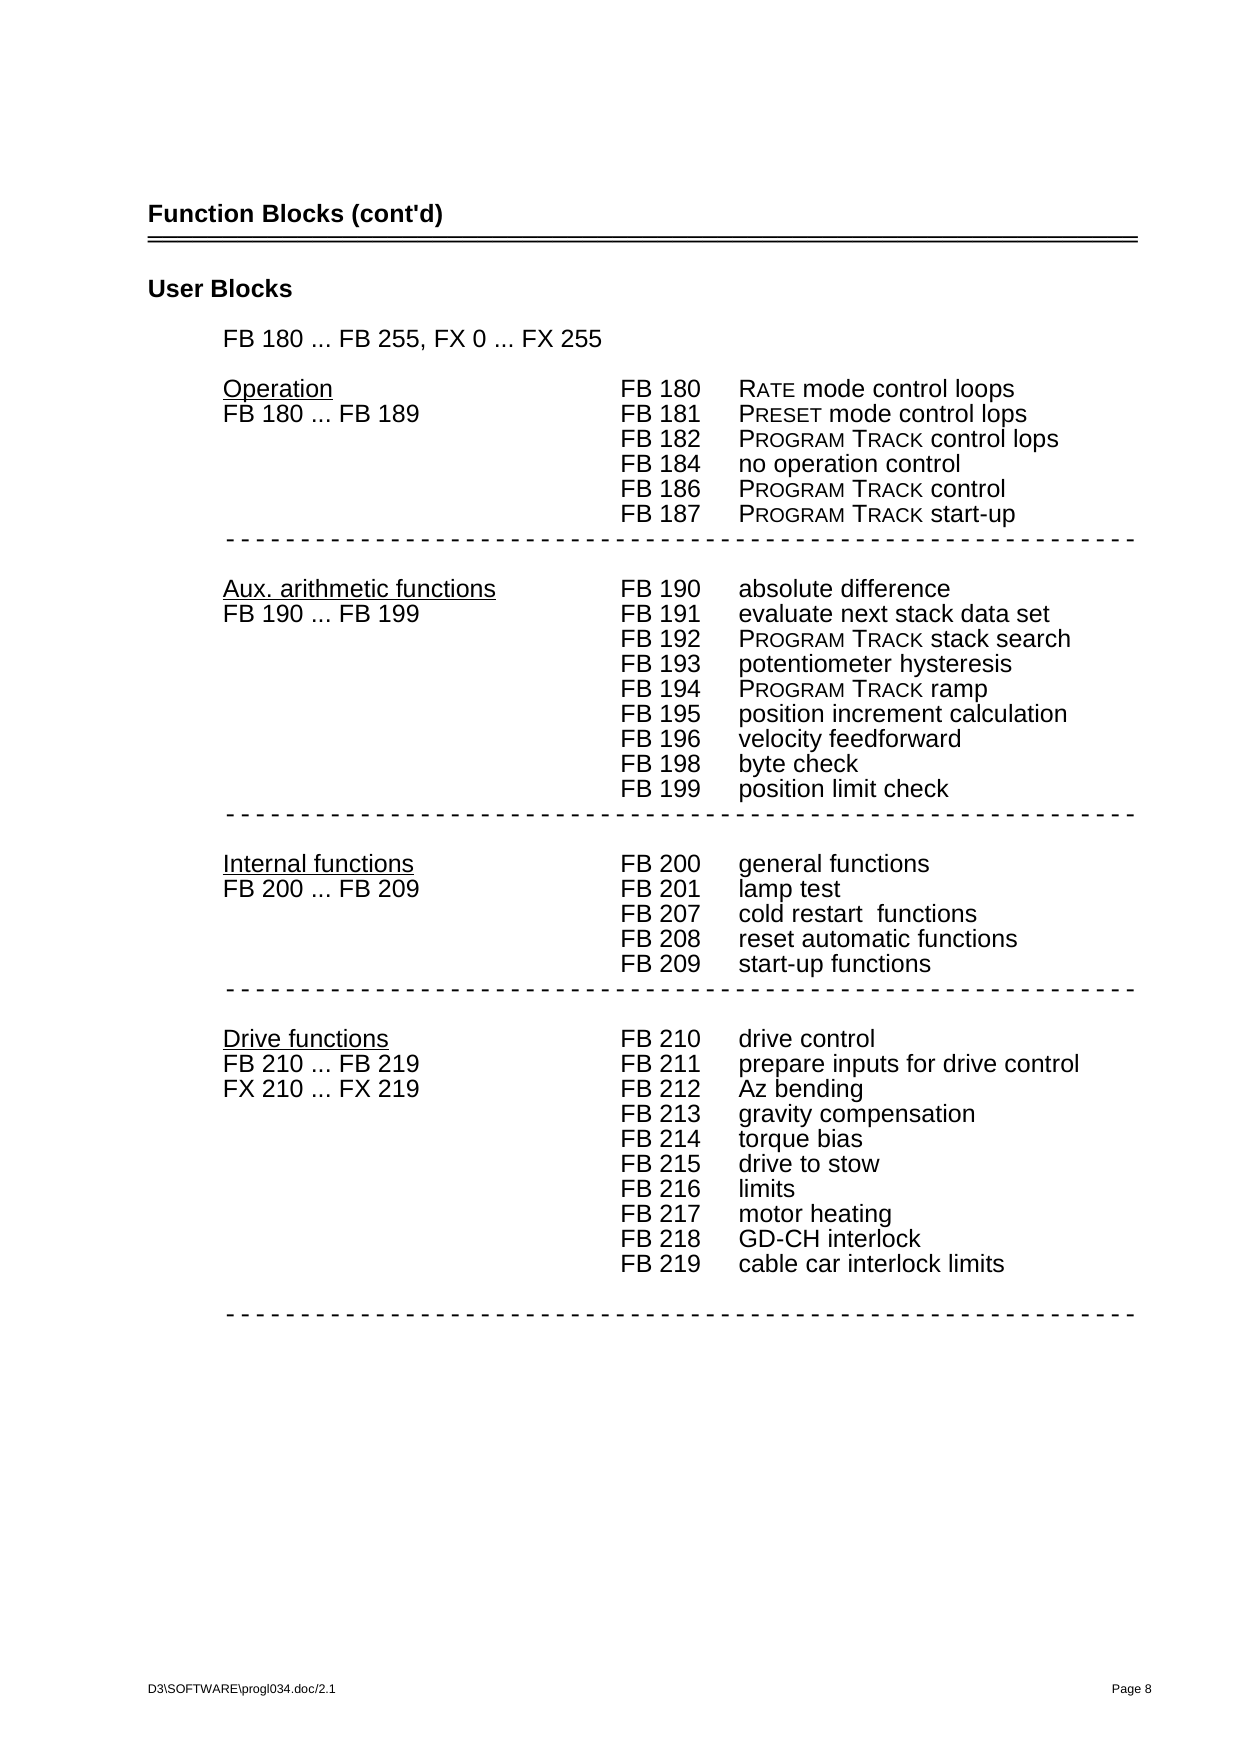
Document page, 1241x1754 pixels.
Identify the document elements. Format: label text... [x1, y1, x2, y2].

text FB 208 reset automatic functions [148, 927, 1152, 952]
text ------------------------------------------------------------- [148, 527, 1152, 552]
text FB 213 gravity compensation [148, 1102, 1152, 1127]
text FB 210 ... FB 219 FB 211 prepare inputs for drive control [148, 1052, 1152, 1077]
text FB 218 GD-CH interlock [148, 1227, 1152, 1252]
text FB 219 cable car interlock limits [148, 1252, 1152, 1277]
text FB 214 torque bias [148, 1127, 1152, 1152]
text Function Blocks (cont'd) [148, 202, 1152, 227]
text FB 186 Program Track control [148, 477, 1152, 502]
text FB 198 byte check FB 199 position limit check [148, 752, 1152, 802]
text ══════════════════════════════════════════════════════════════════ [148, 227, 1152, 252]
text ------------------------------------------------------------- [148, 802, 1152, 827]
text FB 215 drive to stow [148, 1152, 1152, 1177]
text Drive functions FB 210 drive control [148, 1027, 1152, 1052]
text FX 210 ... FX 219 FB 212 Az bending [148, 1077, 1152, 1102]
text FB 182 Program Track control lops [148, 427, 1152, 452]
text ------------------------------------------------------------- [148, 1302, 1152, 1327]
text FB 180 ... FB 189 FB 181 Preset mode control lops [148, 402, 1152, 427]
text FB 216 limits [148, 1177, 1152, 1202]
text FB 194 Program Track ramp [148, 677, 1152, 702]
text FB 193 potentiometer hysteresis [148, 652, 1152, 677]
text FB 196 velocity feedforward [148, 727, 1152, 752]
text ------------------------------------------------------------- [148, 977, 1152, 1002]
text FB 180 ... FB 255, FX 0 ... FX 255 [148, 327, 1152, 352]
text FB 184 no operation control [148, 452, 1152, 477]
text FB 209 start-up functions [148, 952, 1152, 977]
text Internal functions FB 200 general functions [148, 852, 1152, 877]
text FB 187 Program Track start-up [148, 502, 1152, 527]
text FB 207 cold restart functions [148, 902, 1152, 927]
text FB 217 motor heating [148, 1202, 1152, 1227]
text FB 195 position increment calculation [148, 702, 1152, 727]
text FB 200 ... FB 209 FB 201 lamp test [148, 877, 1152, 902]
text Aux. arithmetic functions FB 190 absolute difference FB 190 ... FB 199 FB 191 evaluate next stack data set FB 192 Program Track stack search [148, 577, 1152, 652]
text User Blocks [148, 277, 1152, 302]
text Operation FB 180 Rate mode control loops [148, 377, 1152, 402]
